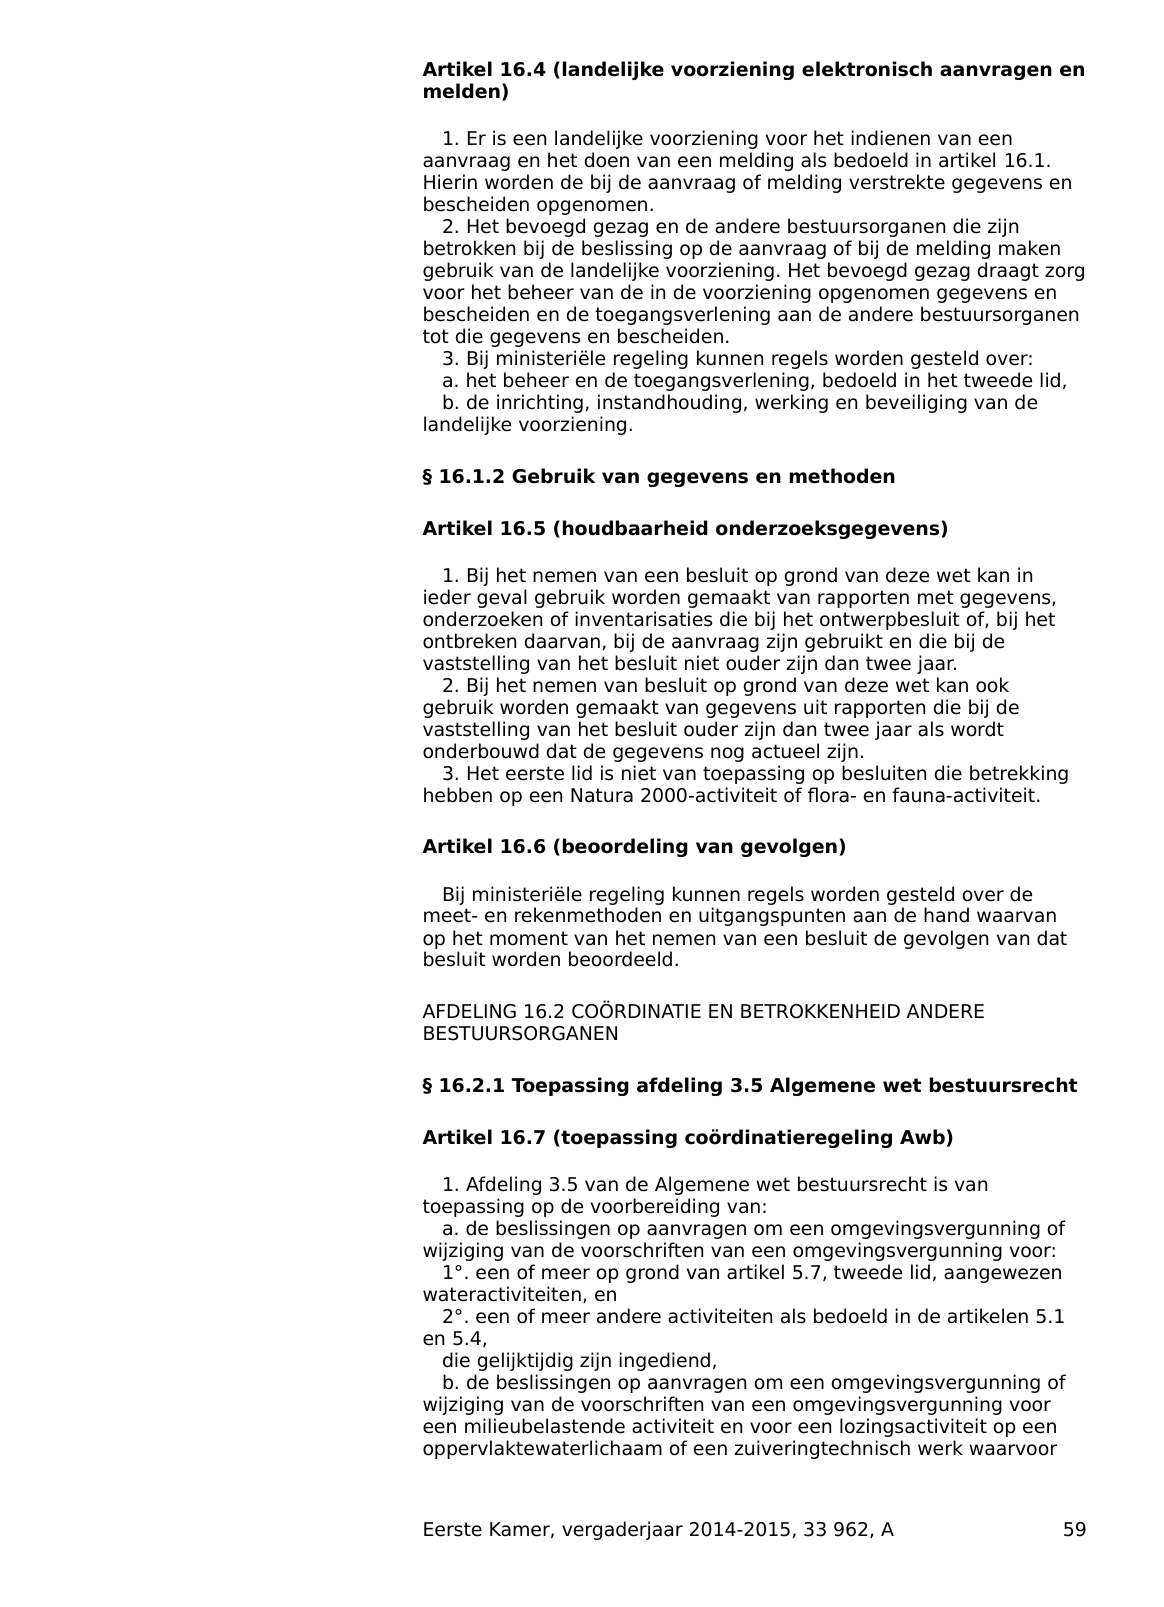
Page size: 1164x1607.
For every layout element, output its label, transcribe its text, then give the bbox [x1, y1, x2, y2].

text 1°. een of meer op grond van artikel 5.7, tweede lid, aangewezen wateractiviteiten, en [422, 1262, 1087, 1306]
text b. de inrichting, instandhouding, werking en beveiliging van de landelijke voorziening. [422, 392, 1087, 436]
subtitle Artikel 16.4 (landelijke voorziening elektronisch aanvragen en melden) [422, 59, 1087, 103]
text die gelijktijdig zijn ingediend, [422, 1350, 1087, 1372]
text 1. Er is een landelijke voorziening voor het indienen van een aanvraag en het doen van een melding als bedoeld in artikel 16.1. Hierin worden de bij de aanvraag of melding verstrekte gegevens en bescheiden opgenomen. [422, 128, 1087, 216]
text a. het beheer en de toegangsverlening, bedoeld in het tweede lid, [422, 370, 1087, 392]
subtitle Artikel 16.7 (toepassing coördinatieregeling Awb) [422, 1127, 1087, 1149]
text 2. Het bevoegd gezag en de andere bestuursorganen die zijn betrokken bij de beslissing op de aanvraag of bij de melding maken gebruik van de landelijke voorziening. Het bevoegd gezag draagt zorg voor het beheer van de in de voorziening opgenomen gegevens en bescheiden en de toegangsverlening aan de andere bestuursorganen tot die gegevens en bescheiden. [422, 216, 1087, 348]
text 3. Bij ministeriële regeling kunnen regels worden gesteld over: [422, 348, 1087, 370]
text 3. Het eerste lid is niet van toepassing op besluiten die betrekking hebben op een Natura 2000-activiteit of flora- en fauna-activiteit. [422, 762, 1087, 806]
subtitle § 16.2.1 Toepassing afdeling 3.5 Algemene wet bestuursrecht [422, 1075, 1087, 1097]
text 2. Bij het nemen van besluit op grond van deze wet kan ook gebruik worden gemaakt van gegevens uit rapporten die bij de vaststelling van het besluit ouder zijn dan twee jaar als wordt onderbouwd dat de gegevens nog actueel zijn. [422, 674, 1087, 762]
text 1. Afdeling 3.5 van de Algemene wet bestuursrecht is van toepassing op de voorbereiding van: [422, 1174, 1087, 1218]
subtitle AFDELING 16.2 COÖRDINATIE EN BETROKKENHEID ANDERE BESTUURSORGANEN [422, 1001, 1087, 1045]
text a. de beslissingen op aanvragen om een omgevingsvergunning of wijziging van de voorschriften van een omgevingsvergunning voor: [422, 1218, 1087, 1262]
text 1. Bij het nemen van een besluit op grond van deze wet kan in ieder geval gebruik worden gemaakt van rapporten met gegevens, onderzoeken of inventarisaties die bij het ontwerpbesluit of, bij het ontbreken daarvan, bij de aanvraag zijn gebruikt en die bij de vaststelling van het besluit niet ouder zijn dan twee jaar. [422, 565, 1087, 674]
subtitle Artikel 16.6 (beoordeling van gevolgen) [422, 836, 1087, 858]
subtitle § 16.1.2 Gebruik van gegevens en methoden [422, 466, 1087, 488]
text Bij ministeriële regeling kunnen regels worden gesteld over de meet- en rekenmethoden en uitgangspunten aan de hand waarvan op het moment van het nemen van een besluit de gevolgen van dat besluit worden beoordeeld. [422, 883, 1087, 971]
text 2°. een of meer andere activiteiten als bedoeld in de artikelen 5.1 en 5.4, [422, 1306, 1087, 1350]
text b. de beslissingen op aanvragen om een omgevingsvergunning of wijziging van de voorschriften van een omgevingsvergunning voor een milieubelastende activiteit en voor een lozingsactiviteit op een oppervlaktewaterlichaam of een zuiveringtechnisch werk waarvoor [422, 1372, 1087, 1460]
subtitle Artikel 16.5 (houdbaarheid onderzoeksgegevens) [422, 518, 1087, 540]
